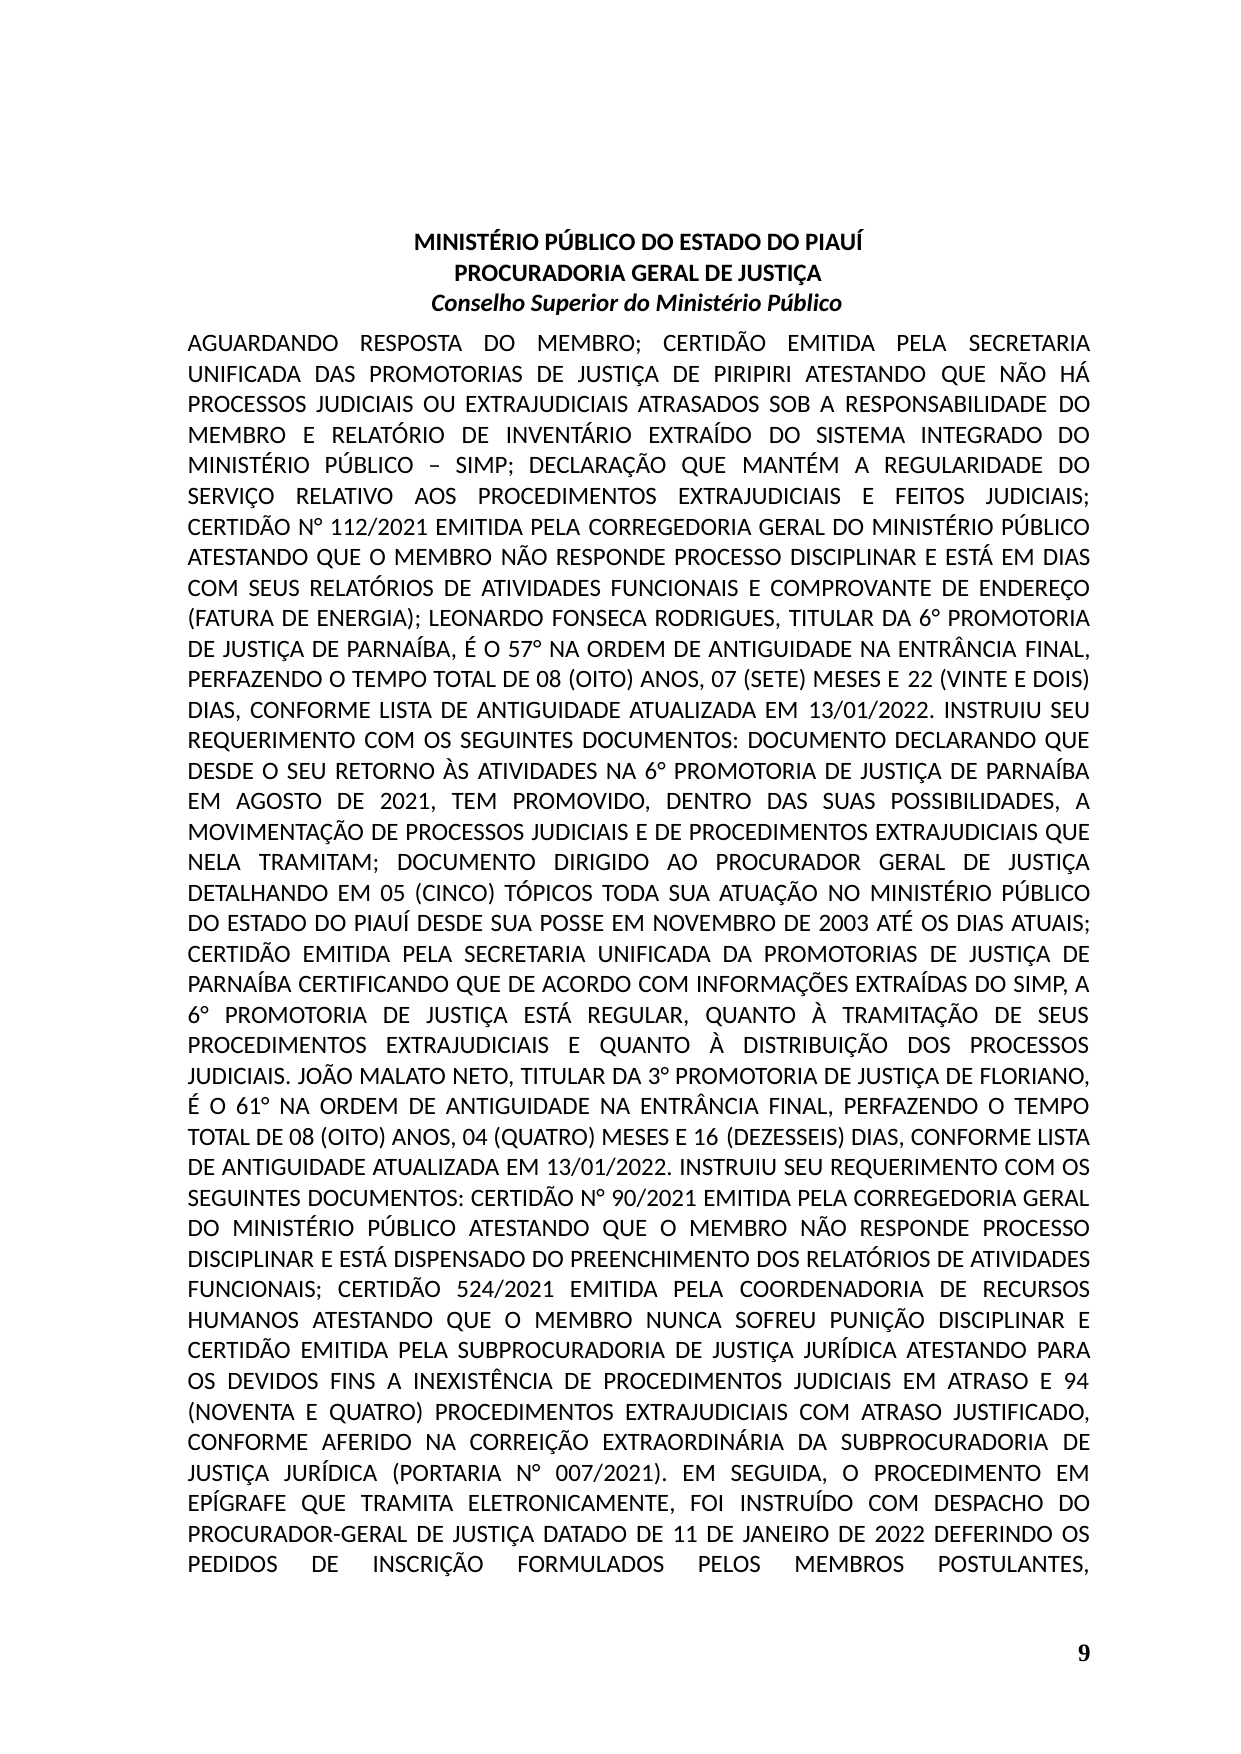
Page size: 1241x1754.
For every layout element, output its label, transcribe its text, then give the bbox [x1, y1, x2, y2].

text AGUARDANDO RESPOSTA DO MEMBRO; CERTIDÃO EMITIDA PELA SECRETARIA UNIFICADA DAS PROMOTORIAS DE JUSTIÇA DE PIRIPIRI ATESTANDO QUE NÃO HÁ PROCESSOS JUDICIAIS OU EXTRAJUDICIAIS ATRASADOS SOB A RESPONSABILIDADE DO MEMBRO E RELATÓRIO DE INVENTÁRIO EXTRAÍDO DO SISTEMA INTEGRADO DO MINISTÉRIO PÚBLICO – SIMP; DECLARAÇÃO QUE MANTÉM A REGULARIDADE DO SERVIÇO RELATIVO AOS PROCEDIMENTOS EXTRAJUDICIAIS E FEITOS JUDICIAIS; CERTIDÃO N° 112/2021 EMITIDA PELA CORREGEDORIA GERAL DO MINISTÉRIO PÚBLICO ATESTANDO QUE O MEMBRO NÃO RESPONDE PROCESSO DISCIPLINAR E ESTÁ EM DIAS COM SEUS RELATÓRIOS DE ATIVIDADES FUNCIONAIS E COMPROVANTE DE ENDEREÇO (FATURA DE ENERGIA); LEONARDO FONSECA RODRIGUES, TITULAR DA 6° PROMOTORIA DE JUSTIÇA DE PARNAÍBA, É O 57° NA ORDEM DE ANTIGUIDADE NA ENTRÂNCIA FINAL, PERFAZENDO O TEMPO TOTAL DE 08 (OITO) ANOS, 07 (SETE) MESES E 22 (VINTE E DOIS) DIAS, CONFORME LISTA DE ANTIGUIDADE ATUALIZADA EM 13/01/2022. INSTRUIU SEU REQUERIMENTO COM OS SEGUINTES DOCUMENTOS: DOCUMENTO DECLARANDO QUE DESDE O SEU RETORNO ÀS ATIVIDADES NA 6° PROMOTORIA DE JUSTIÇA DE PARNAÍBA EM AGOSTO DE 2021, TEM PROMOVIDO, DENTRO DAS SUAS POSSIBILIDADES, A MOVIMENTAÇÃO DE PROCESSOS JUDICIAIS E DE PROCEDIMENTOS EXTRAJUDICIAIS QUE NELA TRAMITAM; DOCUMENTO DIRIGIDO AO PROCURADOR GERAL DE JUSTIÇA DETALHANDO EM 05 (CINCO) TÓPICOS TODA SUA ATUAÇÃO NO MINISTÉRIO PÚBLICO DO ESTADO DO PIAUÍ DESDE SUA POSSE EM NOVEMBRO DE 2003 ATÉ OS DIAS ATUAIS; CERTIDÃO EMITIDA PELA SECRETARIA UNIFICADA DA PROMOTORIAS DE JUSTIÇA DE PARNAÍBA CERTIFICANDO QUE DE ACORDO COM INFORMAÇÕES EXTRAÍDAS DO SIMP, A 6° PROMOTORIA DE JUSTIÇA ESTÁ REGULAR, QUANTO À TRAMITAÇÃO DE SEUS PROCEDIMENTOS EXTRAJUDICIAIS E QUANTO À DISTRIBUIÇÃO DOS PROCESSOS JUDICIAIS. JOÃO MALATO NETO, TITULAR DA 3° PROMOTORIA DE JUSTIÇA DE FLORIANO, É O 61° NA ORDEM DE ANTIGUIDADE NA ENTRÂNCIA FINAL, PERFAZENDO O TEMPO TOTAL DE 08 (OITO) ANOS, 04 (QUATRO) MESES E 16 (DEZESSEIS) DIAS, CONFORME LISTA DE ANTIGUIDADE ATUALIZADA EM 13/01/2022. INSTRUIU SEU REQUERIMENTO COM OS SEGUINTES DOCUMENTOS: CERTIDÃO N° 90/2021 EMITIDA PELA CORREGEDORIA GERAL DO MINISTÉRIO PÚBLICO ATESTANDO QUE O MEMBRO NÃO RESPONDE PROCESSO DISCIPLINAR E ESTÁ DISPENSADO DO PREENCHIMENTO DOS RELATÓRIOS DE ATIVIDADES FUNCIONAIS; CERTIDÃO 524/2021 EMITIDA PELA COORDENADORIA DE RECURSOS HUMANOS ATESTANDO QUE O MEMBRO NUNCA SOFREU PUNIÇÃO DISCIPLINAR E CERTIDÃO EMITIDA PELA SUBPROCURADORIA DE JUSTIÇA JURÍDICA ATESTANDO PARA OS DEVIDOS FINS A INEXISTÊNCIA DE PROCEDIMENTOS JUDICIAIS EM ATRASO E 94 (NOVENTA E QUATRO) PROCEDIMENTOS EXTRAJUDICIAIS COM ATRASO JUSTIFICADO, CONFORME AFERIDO NA CORREIÇÃO EXTRAORDINÁRIA DA SUBPROCURADORIA DE JUSTIÇA JURÍDICA (PORTARIA N° 007/2021). EM SEGUIDA, O PROCEDIMENTO EM EPÍGRAFE QUE TRAMITA ELETRONICAMENTE, FOI INSTRUÍDO COM DESPACHO DO PROCURADOR-GERAL DE JUSTIÇA DATADO DE 11 DE JANEIRO DE 2022 DEFERINDO OS PEDIDOS DE INSCRIÇÃO FORMULADOS PELOS MEMBROS POSTULANTES, [187, 327, 1090, 1579]
